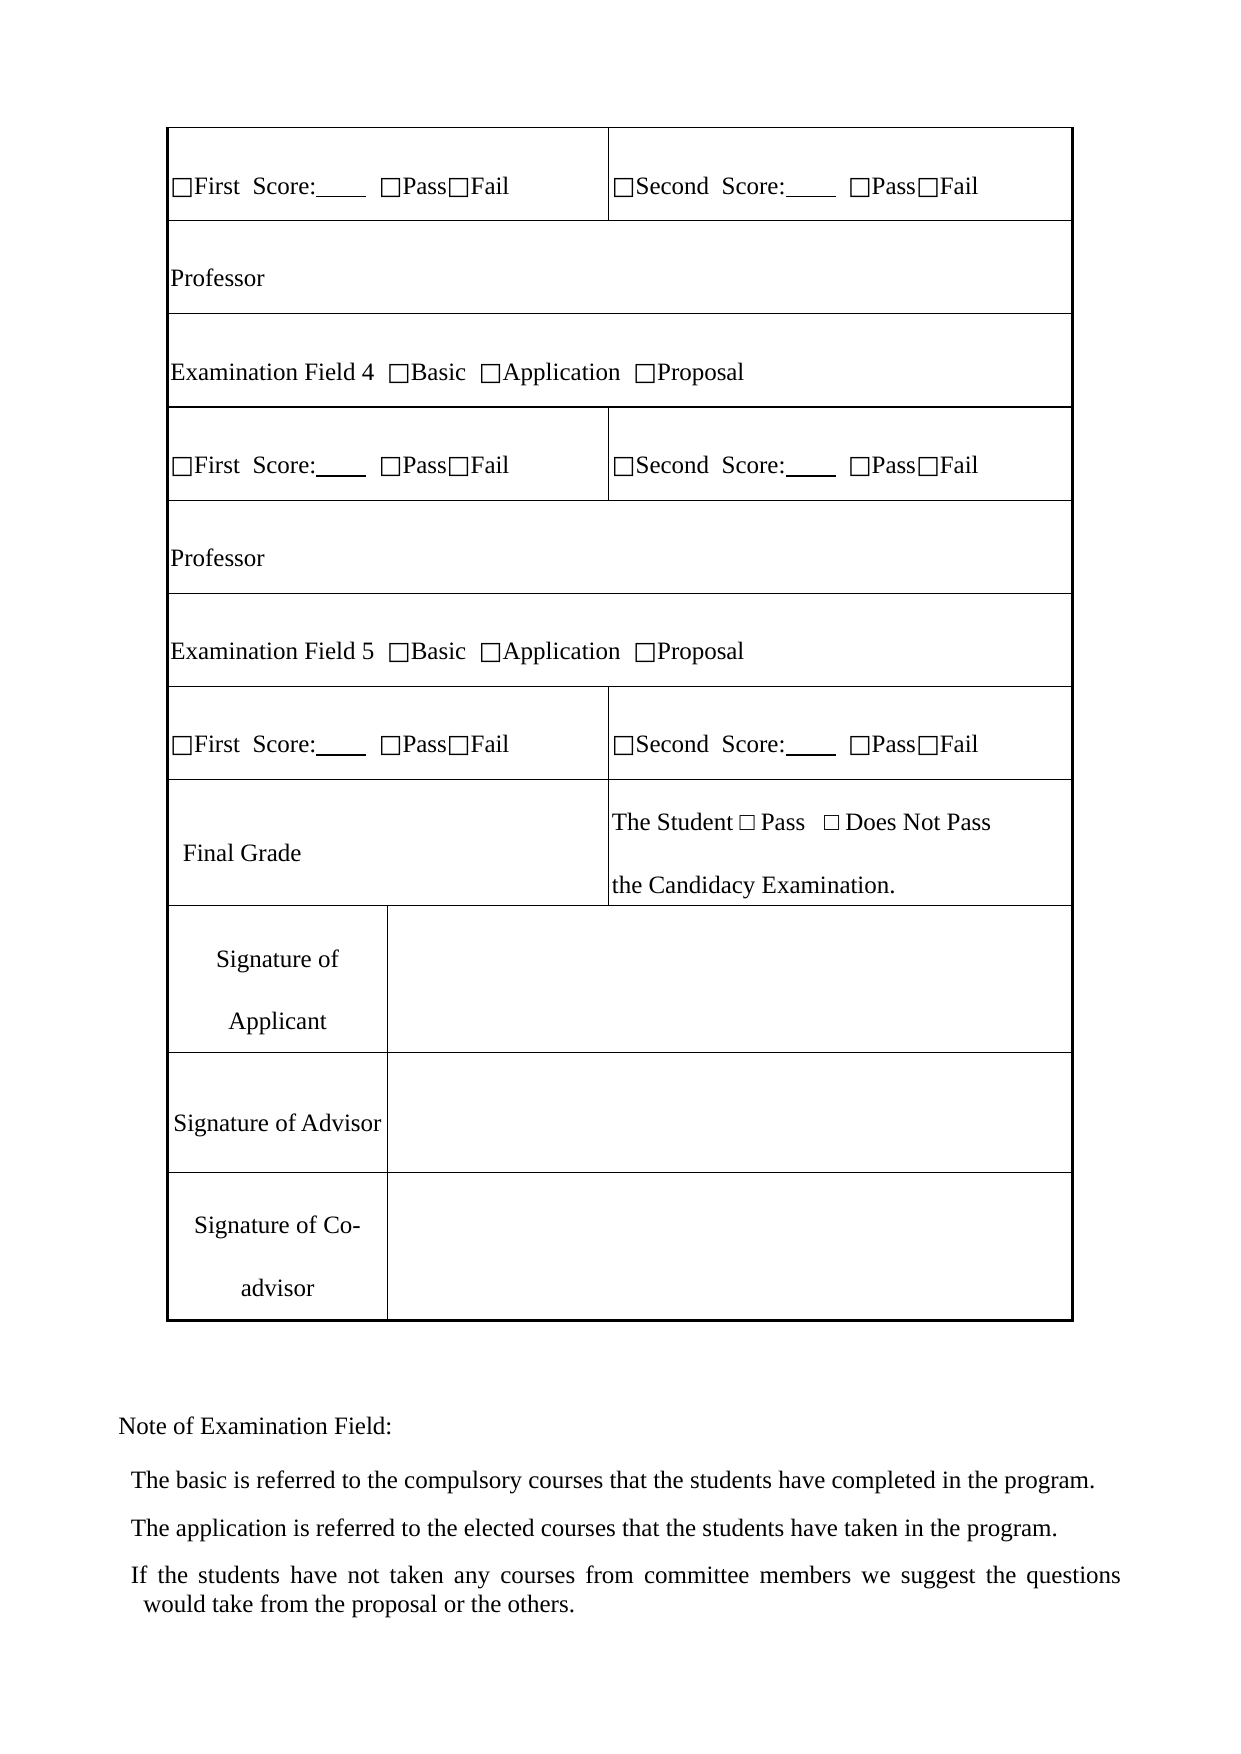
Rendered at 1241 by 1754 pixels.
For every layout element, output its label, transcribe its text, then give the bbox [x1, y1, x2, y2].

table_cell Professor [169, 221, 1071, 313]
table_cell Final Grade [169, 780, 608, 905]
table_cell [388, 1173, 1071, 1318]
table_cell □Second Score: □Pass□Fail [609, 687, 1071, 779]
table_cell Signature of Co-advisor [169, 1173, 387, 1318]
table_cell Signature of Applicant [169, 906, 387, 1052]
text If the students have not taken any courses from committee members we suggest the questions would take from the proposal or the others. [131, 1560, 1122, 1618]
text The basic is referred to the compulsory courses that the students have completed in the program. [118, 1465, 1122, 1494]
table_cell [388, 1053, 1071, 1172]
table_cell The Student □ Pass □ Does Not Pass the Candidacy Examination. [609, 780, 1071, 905]
text Note of Examination Field: [118, 1384, 1122, 1447]
table_cell [388, 906, 1071, 1052]
table_cell □First Score: □Pass□Fail [169, 408, 608, 499]
table_cell □First Score: □Pass□Fail [169, 128, 608, 220]
table_cell □First Score: □Pass□Fail [169, 687, 608, 779]
table_cell Professor [169, 501, 1071, 593]
table_cell □Second Score: □Pass□Fail [609, 128, 1071, 220]
table_cell Examination Field 4 □Basic □Application □Proposal [169, 314, 1071, 406]
table_cell □Second Score: □Pass□Fail [609, 408, 1071, 499]
table_cell Examination Field 5 □Basic □Application □Proposal [169, 594, 1071, 686]
text The application is referred to the elected courses that the students have taken in the program. [118, 1513, 1122, 1542]
table_cell Signature of Advisor [169, 1053, 387, 1172]
